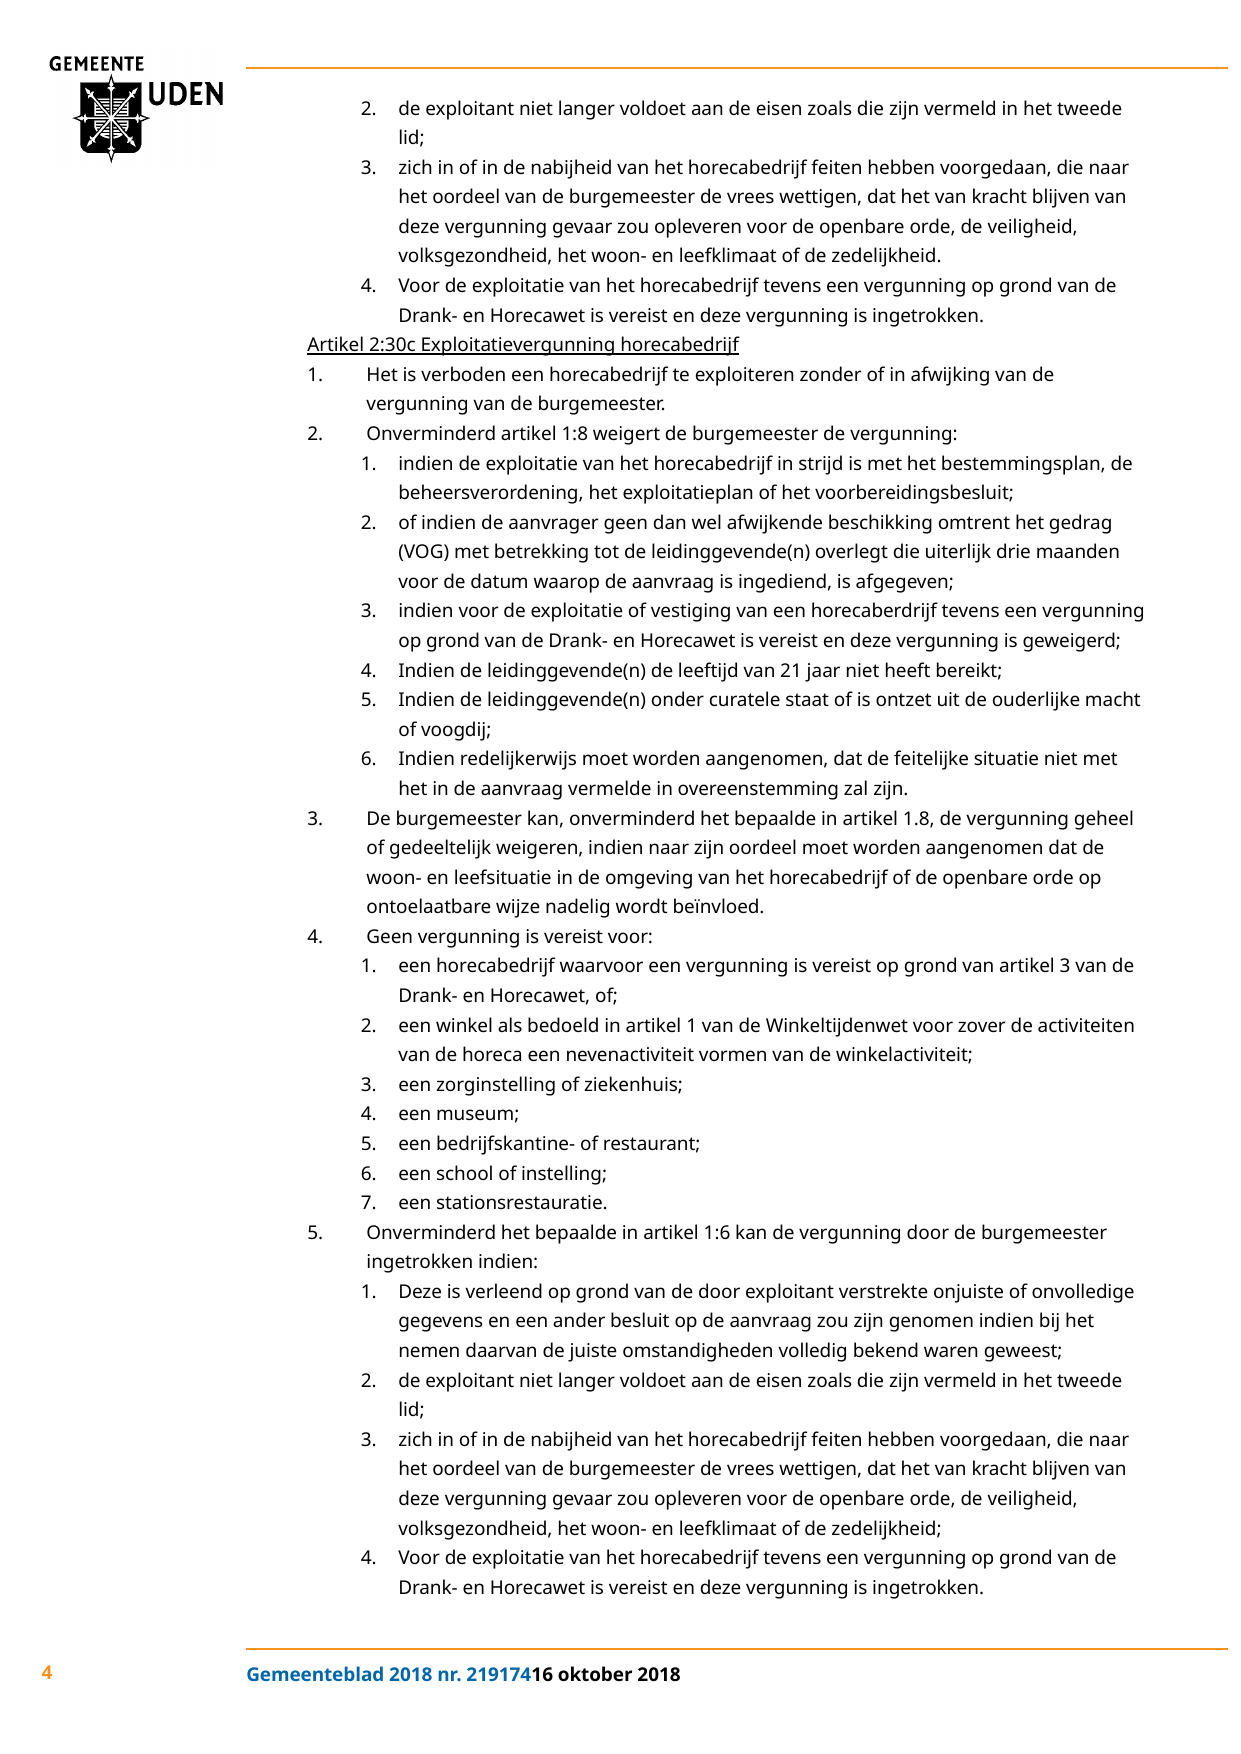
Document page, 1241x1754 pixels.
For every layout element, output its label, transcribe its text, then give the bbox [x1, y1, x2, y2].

list Geen vergunning is vereist voor: [307, 923, 1152, 949]
list een school of instelling; [361, 1160, 1152, 1186]
list zich in of in de nabijheid van het horecabedrijf feiten hebben voorgedaan, die naar het oordeel van de burgemeester de vrees wettigen, dat het van kracht blijven van deze vergunning gevaar zou opleveren voor de openbare orde, de veiligheid, volksgezondheid, het woon- en leefklimaat of de zedelijkheid. [361, 154, 1152, 268]
list een stationsrestauratie. [361, 1189, 1152, 1215]
list de exploitant niet langer voldoet aan de eisen zoals die zijn vermeld in het tweede lid; [361, 1367, 1152, 1422]
picture [41, 47, 231, 172]
list De burgemeester kan, onverminderd het bepaalde in artikel 1.8, de vergunning geheel of gedeeltelijk weigeren, indien naar zijn oordeel moet worden aangenomen dat de woon- en leefsituatie in de omgeving van het horecabedrijf of de openbare orde op ontoelaatbare wijze nadelig wordt beïnvloed. [307, 805, 1152, 919]
list een museum; [361, 1101, 1152, 1126]
list een horecabedrijf waarvoor een vergunning is vereist op grond van artikel 3 van de Drank- en Horecawet, of; [361, 953, 1152, 1008]
list Deze is verleend op grond van de door exploitant verstrekte onjuiste of onvolledige gegevens en een ander besluit op de aanvraag zou zijn genomen indien bij het nemen daarvan de juiste omstandigheden volledig bekend waren geweest; [361, 1278, 1152, 1363]
list of indien de aanvrager geen dan wel afwijkende beschikking omtrent het gedrag (VOG) met betrekking tot de leidinggevende(n) overlegt die uiterlijk drie maanden voor de datum waarop de aanvraag is ingediend, is afgegeven; [361, 509, 1152, 594]
list een bedrijfskantine- of restaurant; [361, 1130, 1152, 1156]
list Voor de exploitatie van het horecabedrijf tevens een vergunning op grond van de Drank- en Horecawet is vereist en deze vergunning is ingetrokken. [361, 272, 1152, 328]
list Voor de exploitatie van het horecabedrijf tevens een vergunning op grond van de Drank- en Horecawet is vereist en deze vergunning is ingetrokken. [361, 1544, 1152, 1600]
list Indien de leidinggevende(n) onder curatele staat of is ontzet uit de ouderlijke macht of voogdij; [361, 686, 1152, 742]
list Onverminderd artikel 1:8 weigert de burgemeester de vergunning: [307, 420, 1152, 446]
list Artikel 2:30c Exploitatievergunning horecabedrijf [248, 331, 1152, 357]
list zich in of in de nabijheid van het horecabedrijf feiten hebben voorgedaan, die naar het oordeel van de burgemeester de vrees wettigen, dat het van kracht blijven van deze vergunning gevaar zou opleveren voor de openbare orde, de veiligheid, volksgezondheid, het woon- en leefklimaat of de zedelijkheid; [361, 1426, 1152, 1541]
list Indien redelijkerwijs moet worden aangenomen, dat de feitelijke situatie niet met het in de aanvraag vermelde in overeenstemming zal zijn. [361, 746, 1152, 801]
list een winkel als bedoeld in artikel 1 van de Winkeltijdenwet voor zover de activiteiten van de horeca een nevenactiviteit vormen van de winkelactiviteit; [361, 1012, 1152, 1067]
list Het is verboden een horecabedrijf te exploiteren zonder of in afwijking van de vergunning van de burgemeester. [307, 361, 1152, 416]
list de exploitant niet langer voldoet aan de eisen zoals die zijn vermeld in het tweede lid; [361, 95, 1152, 150]
list Onverminderd het bepaalde in artikel 1:6 kan de vergunning door de burgemeester ingetrokken indien: [307, 1219, 1152, 1274]
list Indien de leidinggevende(n) de leeftijd van 21 jaar niet heeft bereikt; [361, 657, 1152, 683]
list indien voor de exploitatie of vestiging van een horecaberdrijf tevens een vergunning op grond van de Drank- en Horecawet is vereist en deze vergunning is geweigerd; [361, 598, 1152, 653]
list indien de exploitatie van het horecabedrijf in strijd is met het bestemmingsplan, de beheersverordening, het exploitatieplan of het voorbereidingsbesluit; [361, 450, 1152, 505]
list een zorginstelling of ziekenhuis; [361, 1071, 1152, 1097]
